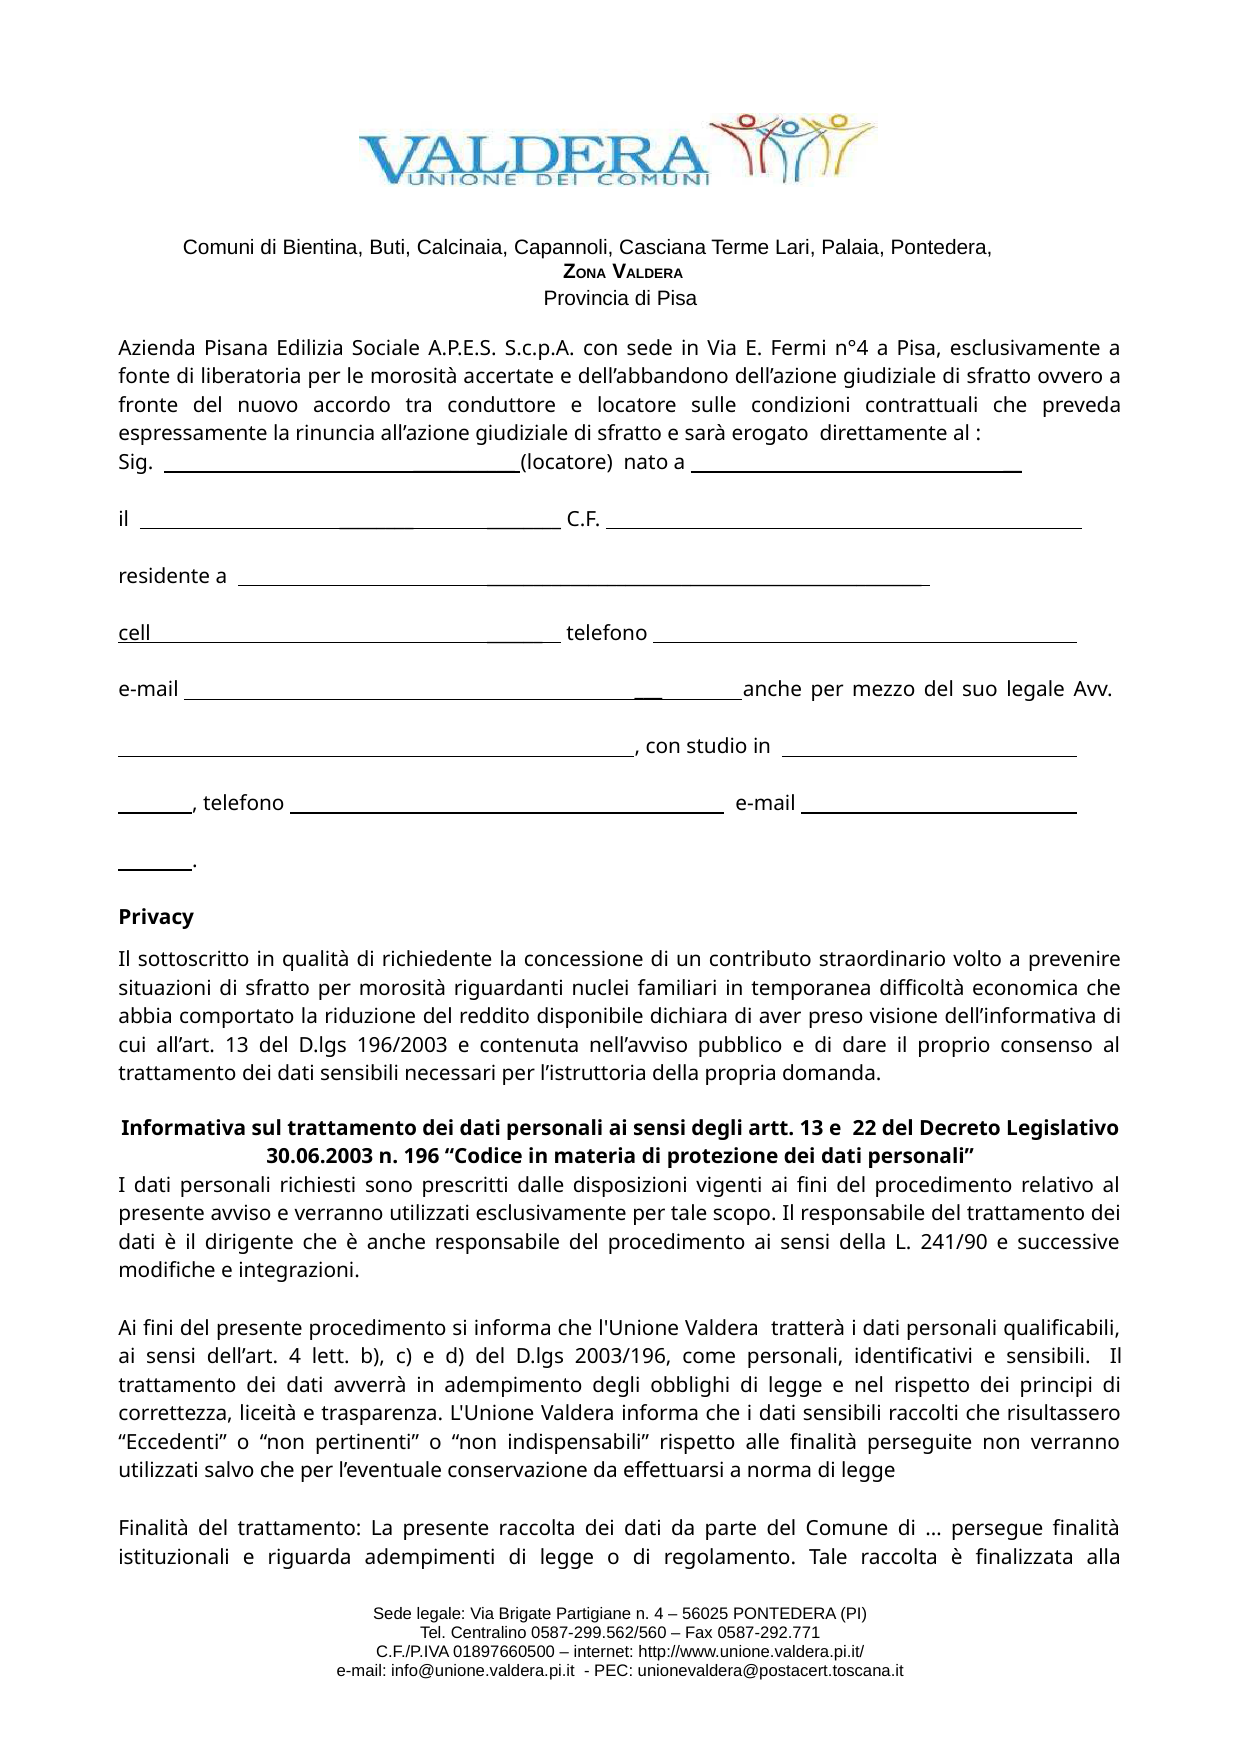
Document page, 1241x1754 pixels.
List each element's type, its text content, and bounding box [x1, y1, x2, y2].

text Sig. ___________ (locatore) nato a __ [118, 447, 1122, 475]
text cell ______ telefono e-mail ___ anche per mezzo del suo legale Avv. , con studio in , telefono e-mail . [118, 618, 1122, 873]
text Privacy [118, 902, 1122, 930]
text Ai fini del presente procedimento si informa che l'Unione Valdera tratterà i dati personali qualificabili, ai sensi dell’art. 4 lett. b), c) e d) del D.lgs 2003/196, come personali, identificativi e sensibili. Il trattamento dei dati avverrà in adempimento degli obblighi di legge e nel rispetto dei principi di correttezza, liceità e trasparenza. L'Unione Valdera informa che i dati sensibili raccolti che risultassero “Eccedenti” o “non pertinenti” o “non indispensabili” rispetto alle finalità perseguite non verranno utilizzati salvo che per l’eventuale conservazione da effettuarsi a norma di legge [118, 1313, 1122, 1484]
text Finalità del trattamento: La presente raccolta dei dati da parte del Comune di … persegue finalità istituzionali e riguarda adempimenti di legge o di regolamento. Tale raccolta è finalizzata alla [118, 1513, 1122, 1570]
text Informativa sul trattamento dei dati personali ai sensi degli artt. 13 e 22 del Decreto Legislativo 30.06.2003 n. 196 “Codice in materia di protezione dei dati personali” [118, 1113, 1122, 1170]
text Il sottoscritto in qualità di richiedente la concessione di un contributo straordinario volto a prevenire situazioni di sfratto per morosità riguardanti nuclei familiari in temporanea difficoltà economica che abbia comportato la riduzione del reddito disponibile dichiara di aver preso visione dell’informativa di cui all’art. 13 del D.lgs 196/2003 e contenuta nell’avviso pubblico e di dare il proprio consenso al trattamento dei dati sensibili necessari per l’istruttoria della propria domanda. [118, 944, 1122, 1087]
text Azienda Pisana Edilizia Sociale A.P.E.S. S.c.p.A. con sede in Via E. Fermi n°4 a Pisa, esclusivamente a fonte di liberatoria per le morosità accertate e dell’abbandono dell’azione giudiziale di sfratto ovvero a fronte del nuovo accordo tra conduttore e locatore sulle condizioni contrattuali che preveda espressamente la rinuncia all’azione giudiziale di sfratto e sarà erogato direttamente al : [118, 333, 1122, 447]
text I dati personali richiesti sono prescritti dalle disposizioni vigenti ai fini del procedimento relativo al presente avviso e verranno utilizzati esclusivamente per tale scopo. Il responsabile del trattamento dei dati è il dirigente che è anche responsabile del procedimento ai sensi della L. 241/90 e successive modifiche e integrazioni. [118, 1170, 1122, 1284]
text il ________ ________ C.F. [118, 504, 1122, 532]
text residente a _______________________________________________ [118, 561, 1122, 589]
